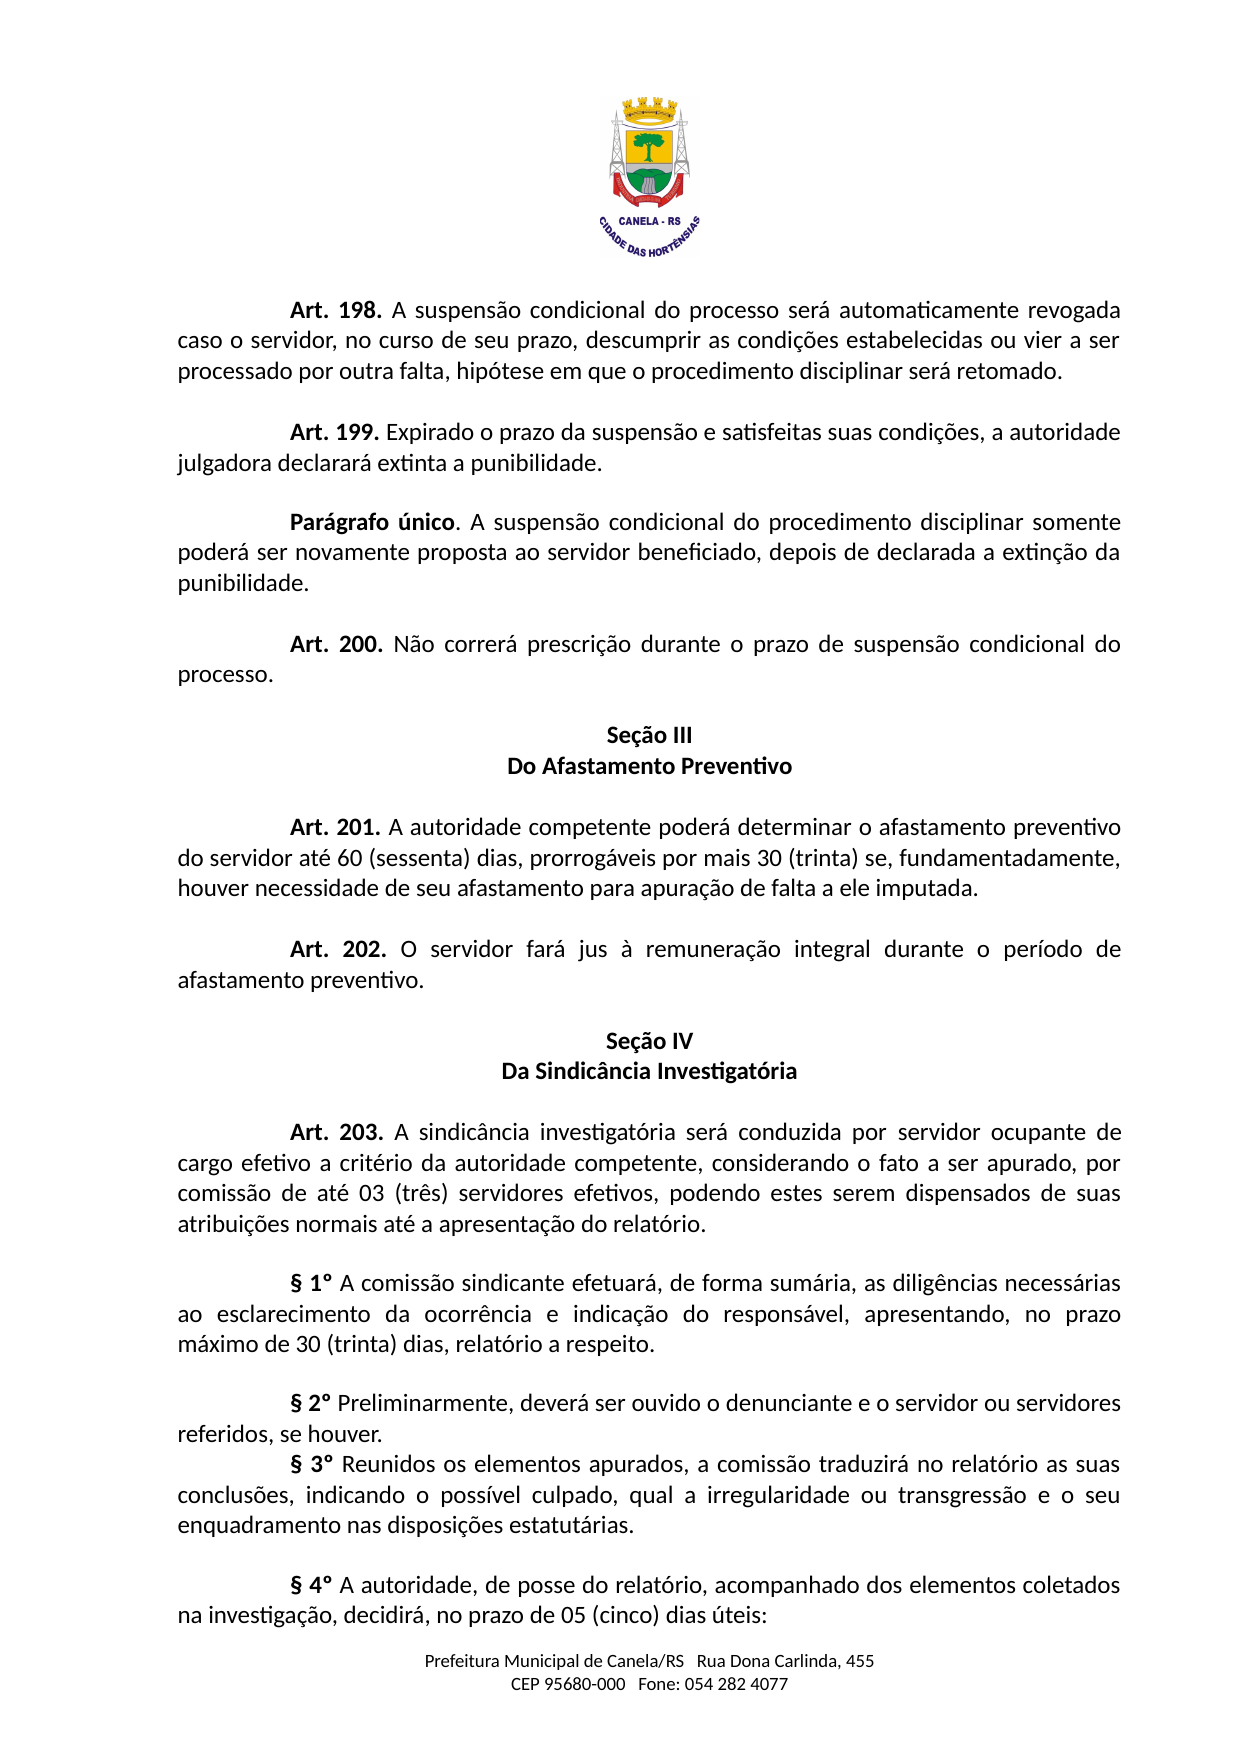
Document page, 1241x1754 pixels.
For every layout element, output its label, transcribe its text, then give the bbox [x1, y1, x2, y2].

text Art. 202. O servidor fará jus à remuneração integral durante o período de afastamento preventivo. [177, 933, 1122, 994]
text Parágrafo único. A suspensão condicional do procedimento disciplinar somente poderá ser novamente proposta ao servidor beneficiado, depois de declarada a extinção da punibilidade. [177, 506, 1122, 597]
text Art. 198. A suspensão condicional do processo será automaticamente revogada caso o servidor, no curso de seu prazo, descumprir as condições estabelecidas ou vier a ser processado por outra falta, hipótese em que o procedimento disciplinar será retomado. [177, 294, 1122, 386]
text § 1º A comissão sindicante efetuará, de forma sumária, as diligências necessárias ao esclarecimento da ocorrência e indicação do responsável, apresentando, no prazo máximo de 30 (trinta) dias, relatório a respeito. [177, 1267, 1122, 1359]
picture [600, 97, 700, 257]
text Art. 201. A autoridade competente poderá determinar o afastamento preventivo do servidor até 60 (sessenta) dias, prorrogáveis por mais 30 (trinta) se, fundamentadamente, houver necessidade de seu afastamento para apuração de falta a ele imputada. [177, 811, 1122, 903]
text Da Sindicância Investigatória [177, 1055, 1122, 1086]
text Art. 203. A sindicância investigatória será conduzida por servidor ocupante de cargo efetivo a critério da autoridade competente, considerando o fato a ser apurado, por comissão de até 03 (três) servidores efetivos, podendo estes serem dispensados de suas atribuições normais até a apresentação do relatório. [177, 1116, 1122, 1238]
text § 3º Reunidos os elementos apurados, a comissão traduzirá no relatório as suas conclusões, indicando o possível culpado, qual a irregularidade ou transgressão e o seu enquadramento nas disposições estatutárias. [177, 1448, 1122, 1540]
text § 2º Preliminarmente, deverá ser ouvido o denunciante e o servidor ou servidores referidos, se houver. [177, 1387, 1122, 1448]
text Art. 199. Expirado o prazo da suspensão e satisfeitas suas condições, a autoridade julgadora declarará extinta a punibilidade. [177, 416, 1122, 477]
text Art. 200. Não correrá prescrição durante o prazo de suspensão condicional do processo. [177, 628, 1122, 689]
subtitle Do Afastamento Preventivo [177, 750, 1122, 781]
text § 4º A autoridade, de posse do relatório, acompanhado dos elementos coletados na investigação, decidirá, no prazo de 05 (cinco) dias úteis: [177, 1569, 1122, 1630]
subtitle Seção IV [177, 1025, 1122, 1055]
text Seção III [177, 719, 1122, 750]
